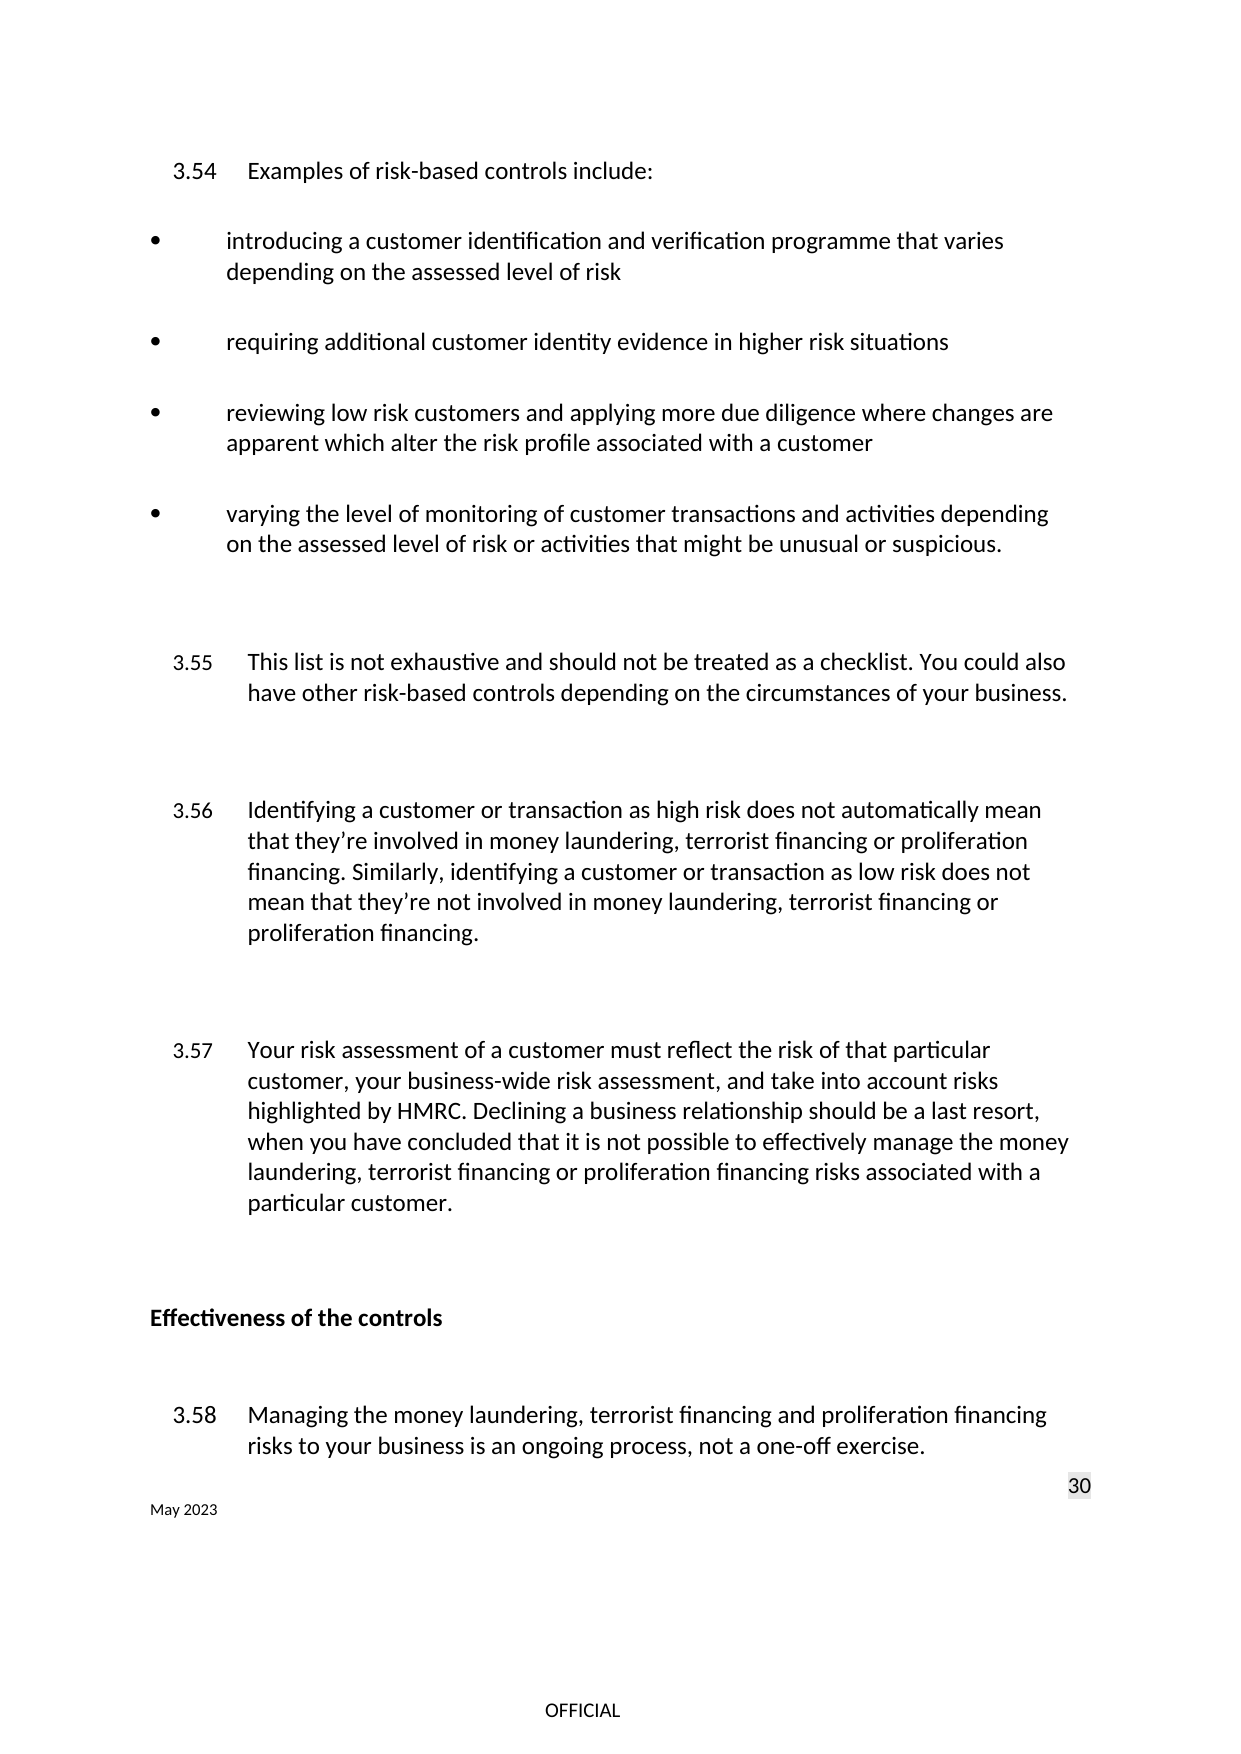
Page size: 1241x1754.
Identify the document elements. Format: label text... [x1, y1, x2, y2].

subtitle Effectiveness of the controls [150, 1302, 1091, 1333]
list This list is not exhaustive and should not be treated as a checklist. You could also have other risk-based controls depending on the circumstances of your business. [172, 646, 1081, 707]
text 3.58 Managing the money laundering, terrorist financing and proliferation financing risks to your business is an ongoing process, not a one-off exercise. [172, 1400, 1081, 1461]
list varying the level of monitoring of customer transactions and activities depending on the assessed level of risk or activities that might be unusual or suspicious. [151, 498, 1081, 559]
list introducing a customer identification and verification programme that varies depending on the assessed level of risk [151, 226, 1081, 287]
text 3.54 Examples of risk-based controls include: [172, 155, 1081, 186]
list Identifying a customer or transaction as high risk does not automatically mean that they’re involved in money laundering, terrorist financing or proliferation financing. Similarly, identifying a customer or transaction as low risk does not mean that they’re not involved in money laundering, terrorist financing or proliferation financing. [172, 794, 1081, 947]
list reviewing low risk customers and applying more due diligence where changes are apparent which alter the risk profile associated with a customer [151, 397, 1081, 458]
list Your risk assessment of a customer must reflect the risk of that particular customer, your business-wide risk assessment, and take into account risks highlighted by HMRC. Declining a business relationship should be a last resort, when you have concluded that it is not possible to effectively manage the money laundering, terrorist financing or proliferation financing risks associated with a particular customer. [172, 1034, 1081, 1217]
list requiring additional customer identity evidence in higher risk situations [151, 327, 1081, 357]
